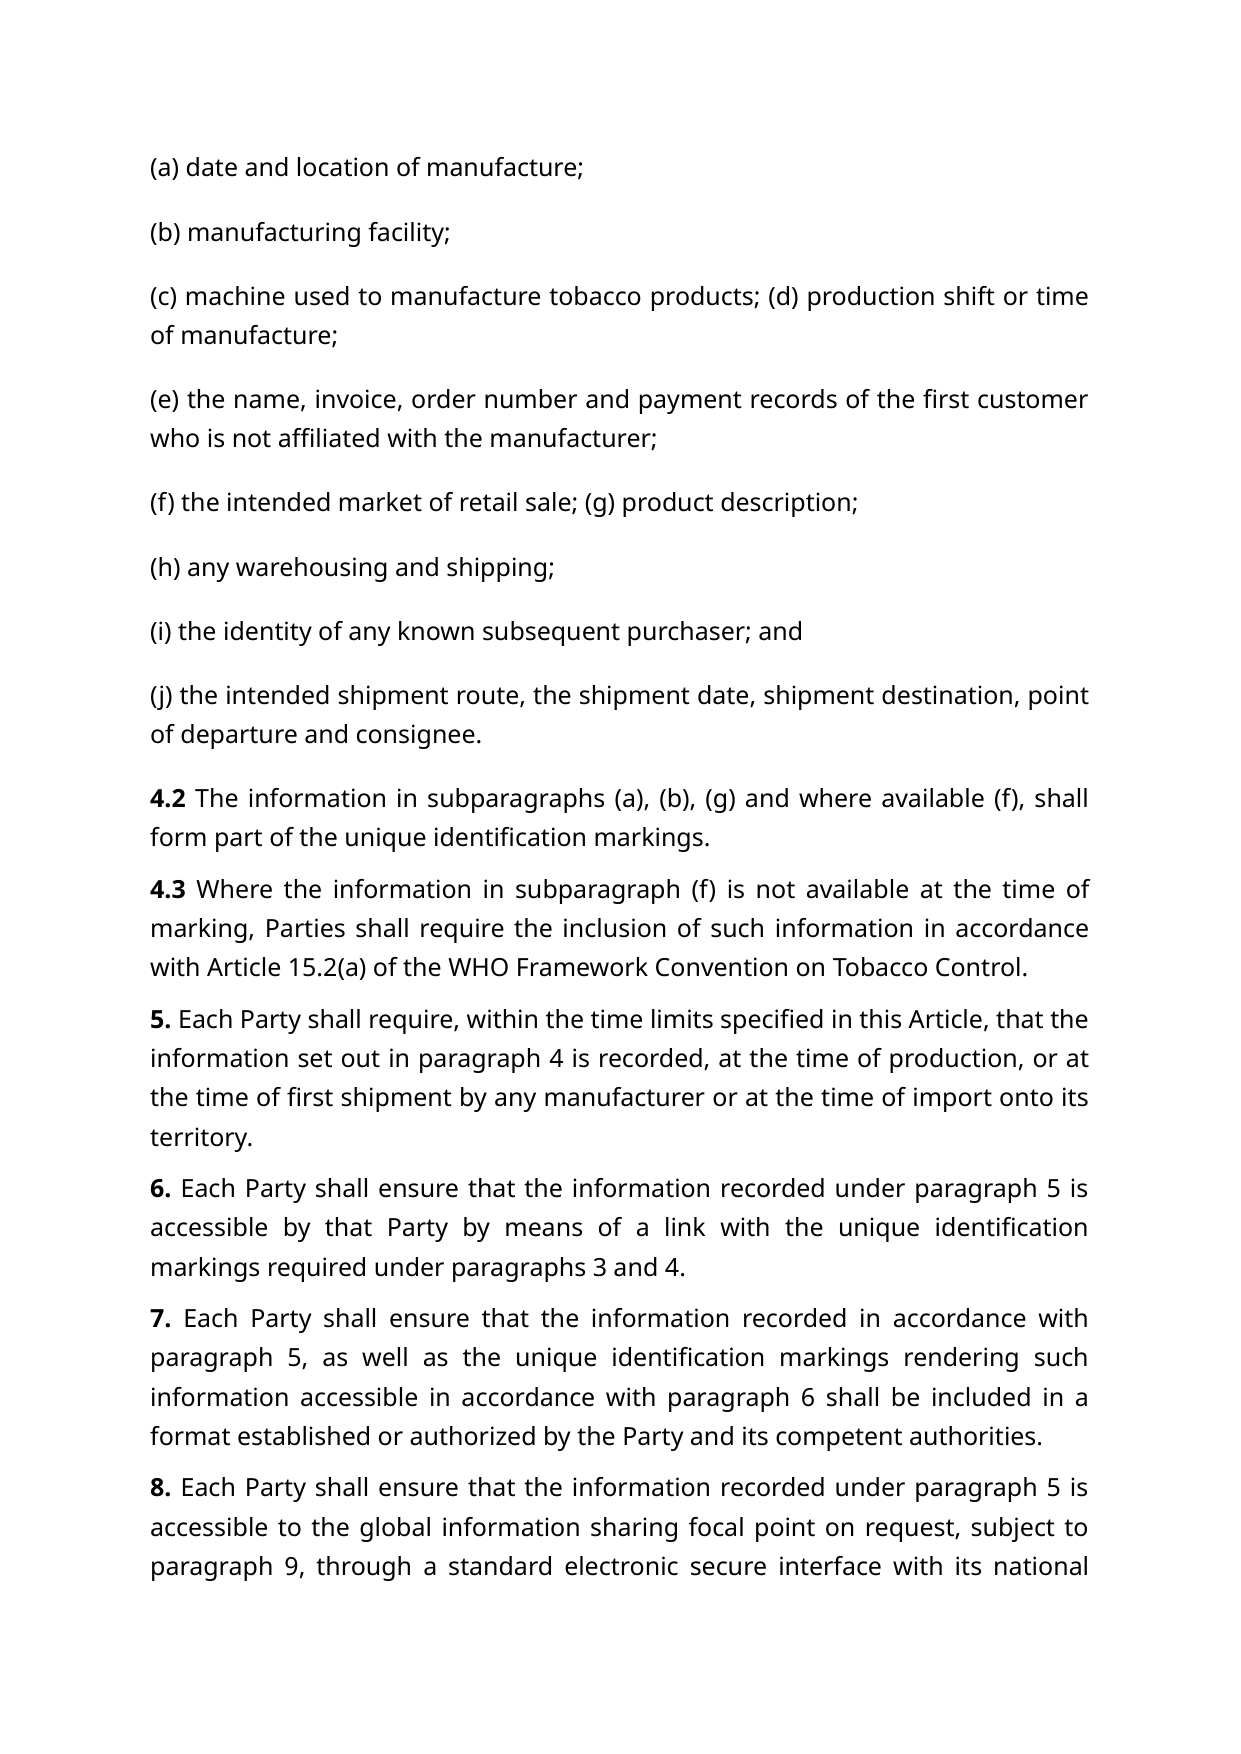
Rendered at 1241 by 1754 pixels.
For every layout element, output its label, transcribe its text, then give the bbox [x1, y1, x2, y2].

text (e) the name, invoice, order number and payment records of the first customer who is not affiliated with the manufacturer; [150, 382, 1090, 455]
text (i) the identity of any known subsequent purchaser; and [150, 613, 1090, 647]
text 6. Each Party shall ensure that the information recorded under paragraph 5 is accessible by that Party by means of a link with the unique identification markings required under paragraphs 3 and 4. [150, 1171, 1090, 1283]
text (a) date and location of manufacture; [150, 150, 1090, 184]
text 7. Each Party shall ensure that the information recorded in accordance with paragraph 5, as well as the unique identification markings rendering such information accessible in accordance with paragraph 6 shall be included in a format established or authorized by the Party and its competent authorities. [150, 1301, 1090, 1452]
text (c) machine used to manufacture tobacco products; (d) production shift or time of manufacture; [150, 278, 1090, 352]
text (h) any warehousing and shipping; [150, 549, 1090, 583]
text 5. Each Party shall require, within the time limits specified in this Article, that the information set out in paragraph 4 is recorded, at the time of production, or at the time of first shipment by any manufacturer or at the time of import onto its territory. [150, 1002, 1090, 1153]
text 4.2 The information in subparagraphs (a), (b), (g) and where available (f), shall form part of the unique identification markings. [150, 781, 1090, 854]
text (f) the intended market of retail sale; (g) product description; [150, 485, 1090, 519]
text 8. Each Party shall ensure that the information recorded under paragraph 5 is accessible to the global information sharing focal point on request, subject to paragraph 9, through a standard electronic secure interface with its national [150, 1470, 1090, 1582]
text (b) manufacturing facility; [150, 214, 1090, 248]
text (j) the intended shipment route, the shipment date, shipment destination, point of departure and consignee. [150, 677, 1090, 751]
text 4.3 Where the information in subparagraph (f) is not available at the time of marking, Parties shall require the inclusion of such information in accordance with Article 15.2(a) of the WHO Framework Convention on Tobacco Control. [150, 872, 1090, 984]
